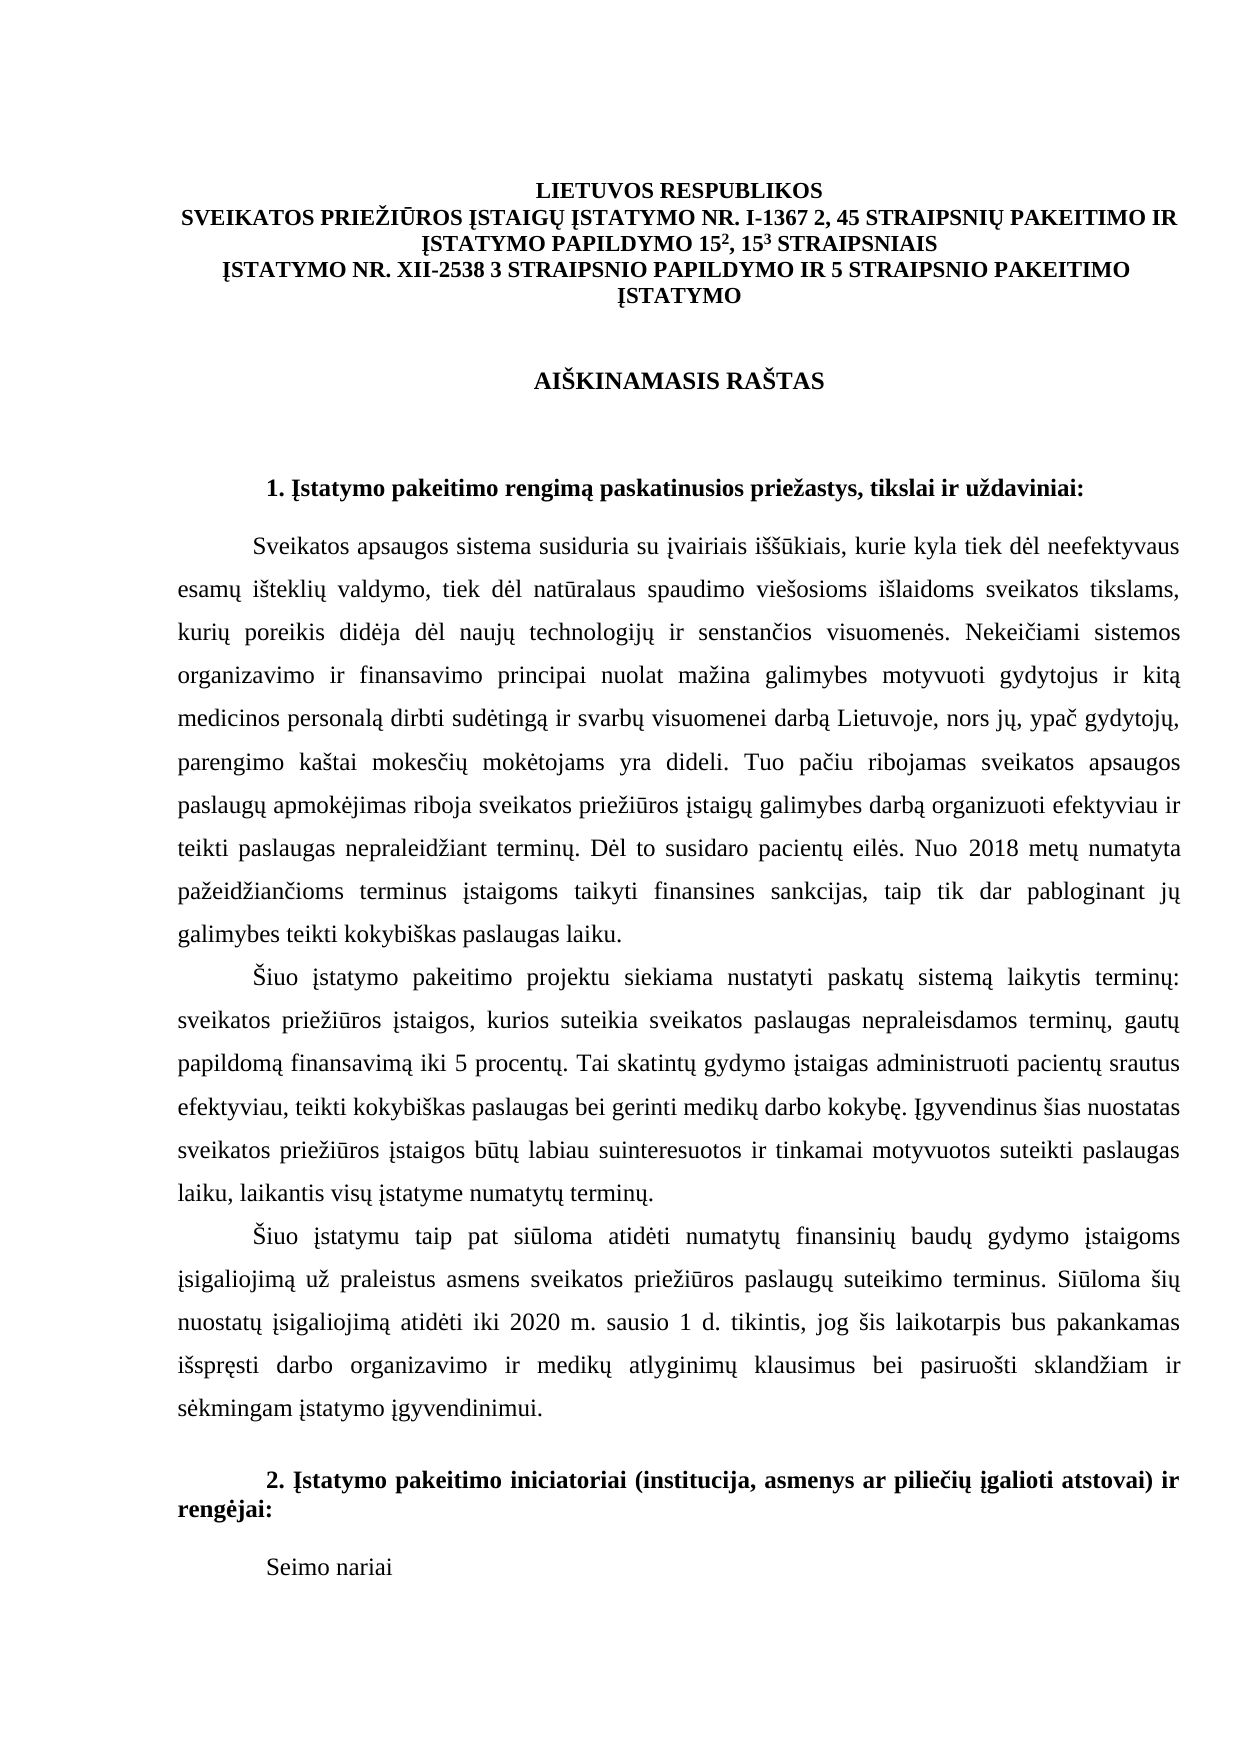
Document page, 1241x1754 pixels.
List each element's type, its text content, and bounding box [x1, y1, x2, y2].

text Šiuo įstatymu taip pat siūloma atidėti numatytų finansinių baudų gydymo įstaigoms įsigaliojimą už praleistus asmens sveikatos priežiūros paslaugų suteikimo terminus. Siūloma šių nuostatų įsigaliojimą atidėti iki 2020 m. sausio 1 d. tikintis, jog šis laikotarpis bus pakankamas išspręsti darbo organizavimo ir medikų atlyginimų klausimus bei pasiruošti sklandžiam ir sėkmingam įstatymo įgyvendinimui. [177, 1221, 1181, 1422]
text Šiuo įstatymo pakeitimo projektu siekiama nustatyti paskatų sistemą laikytis terminų: sveikatos priežiūros įstaigos, kurios suteikia sveikatos paslaugas nepraleisdamos terminų, gautų papildomą finansavimą iki 5 procentų. Tai skatintų gydymo įstaigas administruoti pacientų srautus efektyviau, teikti kokybiškas paslaugas bei gerinti medikų darbo kokybę. Įgyvendinus šias nuostatas sveikatos priežiūros įstaigos būtų labiau suinteresuotos ir tinkamai motyvuotos suteikti paslaugas laiku, laikantis visų įstatyme numatytų terminų. [177, 962, 1181, 1207]
text SVEIKATOS PRIEŽIŪROS ĮSTAIGŲ ĮSTATYMO NR. I-1367 2, 45 STRAIPSNIŲ PAKEITIMO IR ĮSTATYMO PAPILDYMO 152, 153 STRAIPSNIAIS [177, 203, 1181, 256]
text Sveikatos apsaugos sistema susiduria su įvairiais iššūkiais, kurie kyla tiek dėl neefektyvaus esamų išteklių valdymo, tiek dėl natūralaus spaudimo viešosioms išlaidoms sveikatos tikslams, kurių poreikis didėja dėl naujų technologijų ir senstančios visuomenės. Nekeičiami sistemos organizavimo ir finansavimo principai nuolat mažina galimybes motyvuoti gydytojus ir kitą medicinos personalą dirbti sudėtingą ir svarbų visuomenei darbą Lietuvoje, nors jų, ypač gydytojų, parengimo kaštai mokesčių mokėtojams yra dideli. Tuo pačiu ribojamas sveikatos apsaugos paslaugų apmokėjimas riboja sveikatos priežiūros įstaigų galimybes darbą organizuoti efektyviau ir teikti paslaugas nepraleidžiant terminų. Dėl to susidaro pacientų eilės. Nuo 2018 metų numatyta pažeidžiančioms terminus įstaigoms taikyti finansines sankcijas, taip tik dar pabloginant jų galimybes teikti kokybiškas paslaugas laiku. [177, 531, 1181, 948]
text aiškinamasis raštas [177, 366, 1181, 395]
text Seimo nariai [177, 1552, 1181, 1580]
text ĮSTATYMO [177, 283, 1181, 309]
text LIETUVOS RESPUBLIKOS [177, 177, 1181, 203]
text ĮSTATYMO nr. XII-2538 3 STRAIPSNIO papildymo ir 5 straipsnio PAKEITIMO [177, 256, 1181, 283]
text 1. Įstatymo pakeitimo rengimą paskatinusios priežastys, tikslai ir uždaviniai: [177, 473, 1181, 502]
text 2. Įstatymo pakeitimo iniciatoriai (institucija, asmenys ar piliečių įgalioti atstovai) ir rengėjai: [177, 1465, 1181, 1523]
